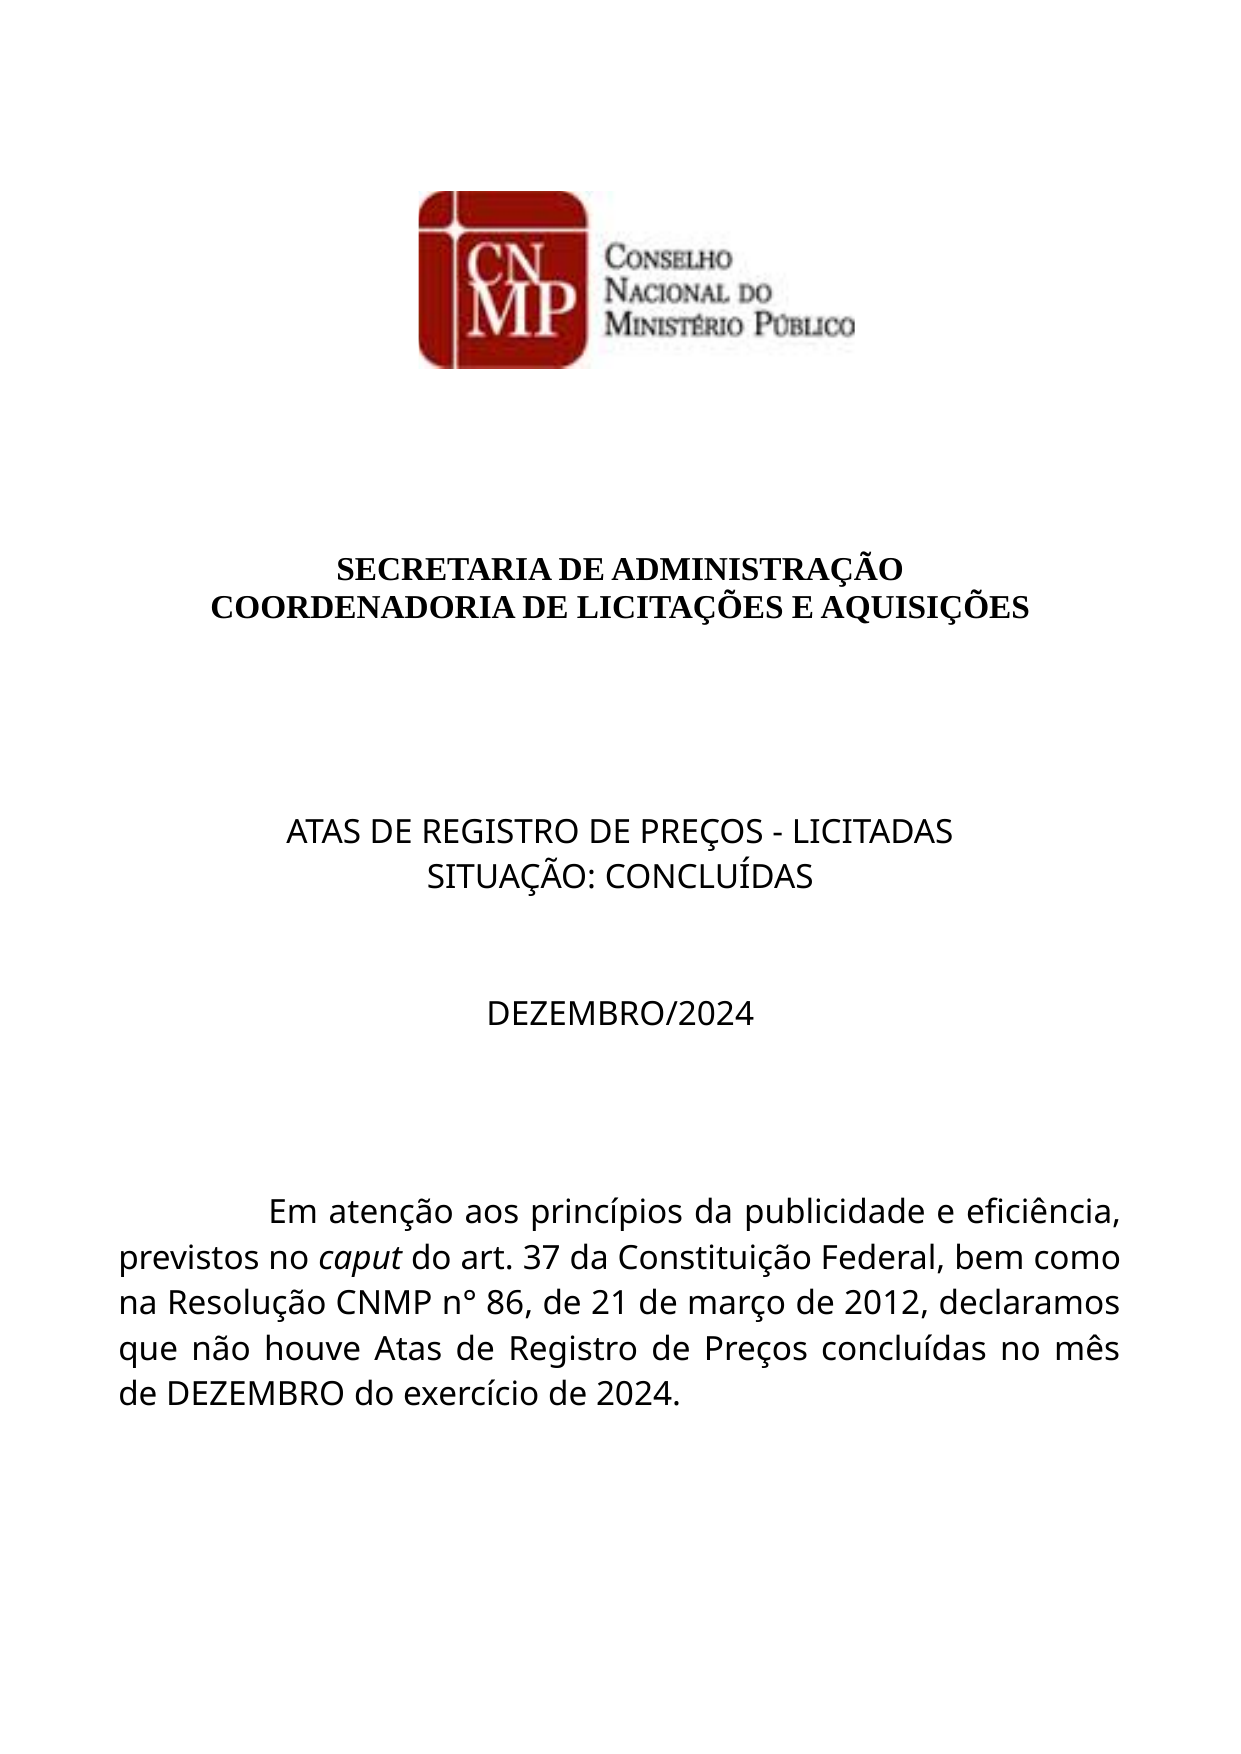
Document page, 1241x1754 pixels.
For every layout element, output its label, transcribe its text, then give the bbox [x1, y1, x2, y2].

text Em atenção aos princípios da publicidade e eficiência, previstos no caput do art. 37 da Constituição Federal, bem como na Resolução CNMP n° 86, de 21 de março de 2012, declaramos que não houve Atas de Registro de Preços concluídas no mês de DEZEMBRO do exercício de 2024. [118, 1188, 1122, 1415]
text SITUAÇÃO: CONCLUÍDAS [118, 853, 1122, 898]
text ATAS DE REGISTRO DE PREÇOS - LICITADAS [118, 808, 1122, 853]
text SECRETARIA DE ADMINISTRAÇÃO [118, 549, 1122, 588]
text COORDENADORIA DE LICITAÇÕES E AQUISIÇÕES [118, 588, 1122, 626]
text DEZEMBRO/2024 [118, 989, 1122, 1035]
